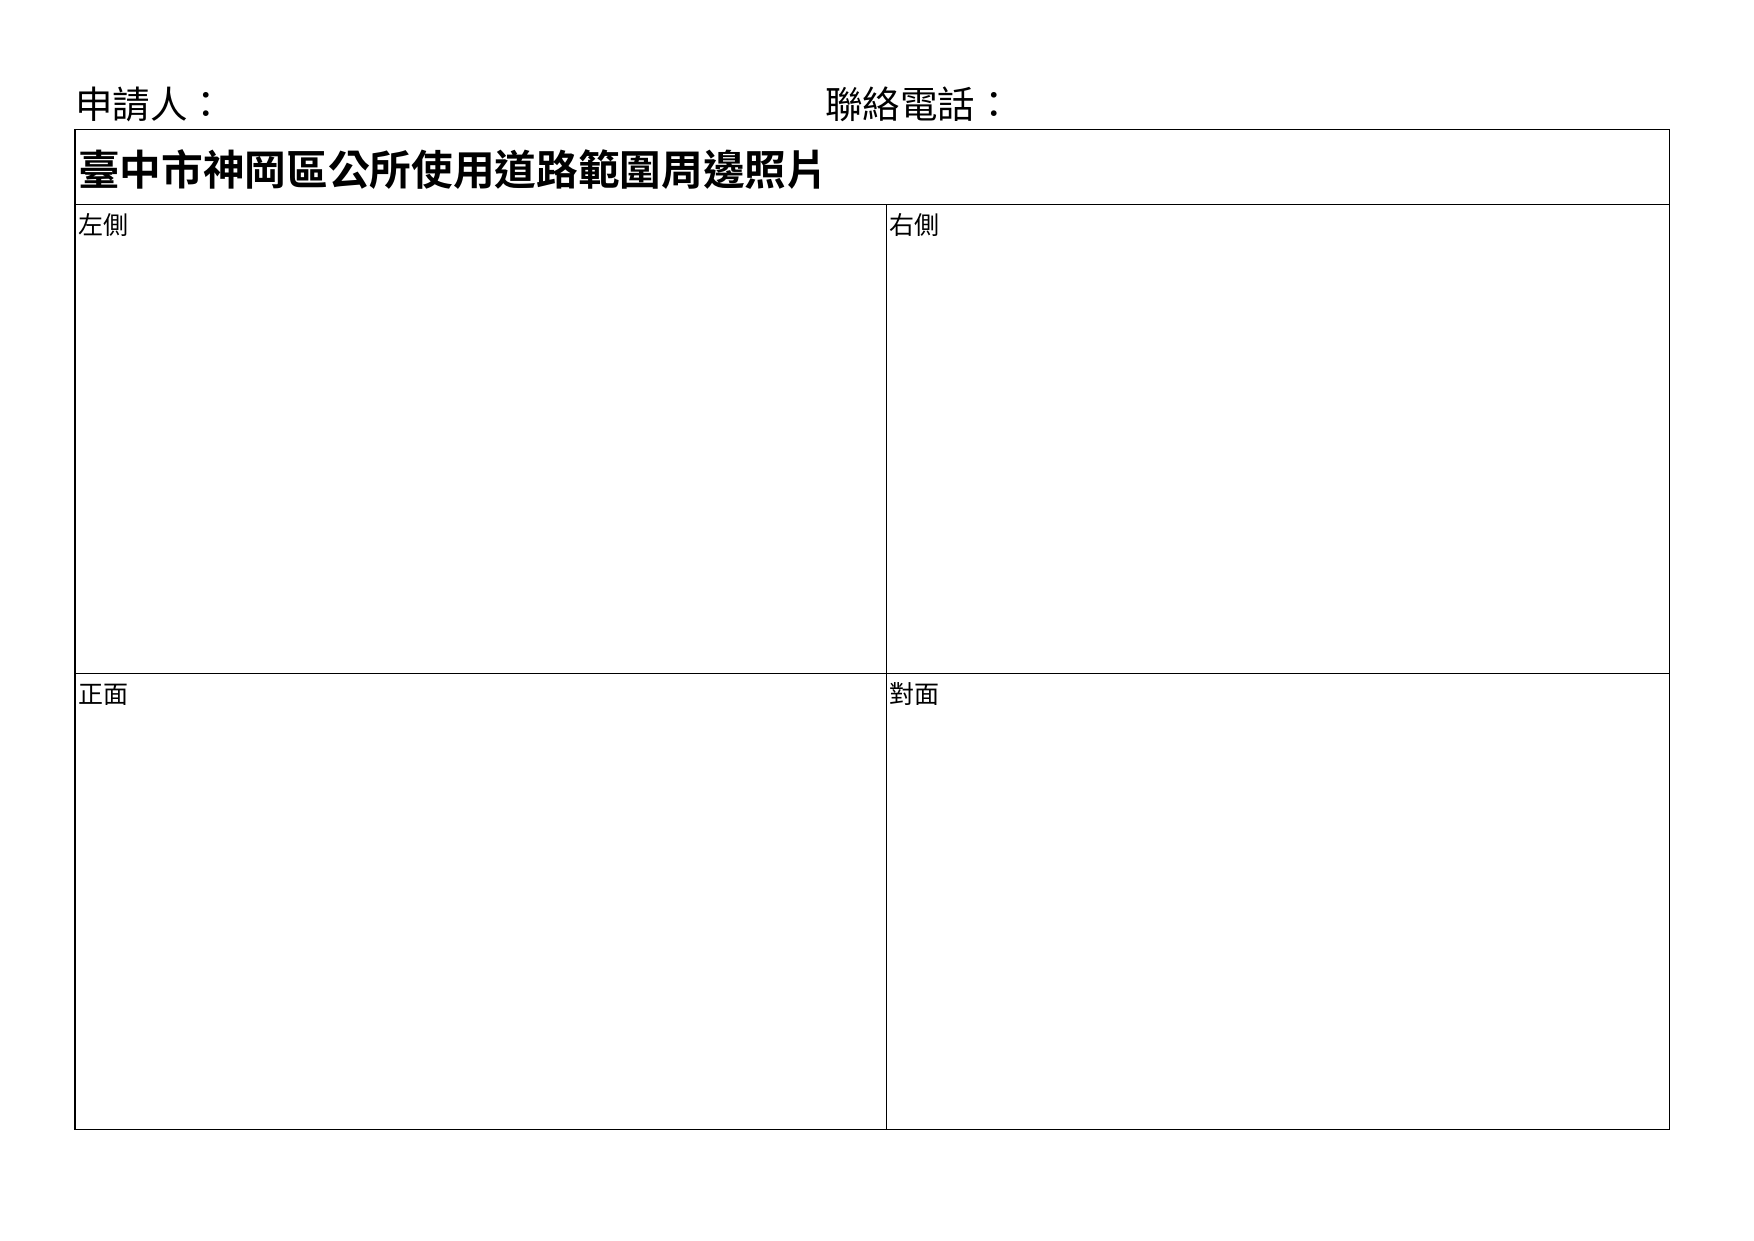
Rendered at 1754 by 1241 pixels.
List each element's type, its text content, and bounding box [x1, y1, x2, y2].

text 申請人： 聯絡電話： [75, 75, 1679, 129]
table_header 臺中市神岡區公所使用道路範圍周邊照片 [76, 130, 1669, 204]
table_cell 左側 [76, 205, 886, 673]
table_cell 右側 [887, 205, 1669, 673]
table_cell 正面 [76, 674, 886, 1129]
table_cell 對面 [887, 674, 1669, 1129]
